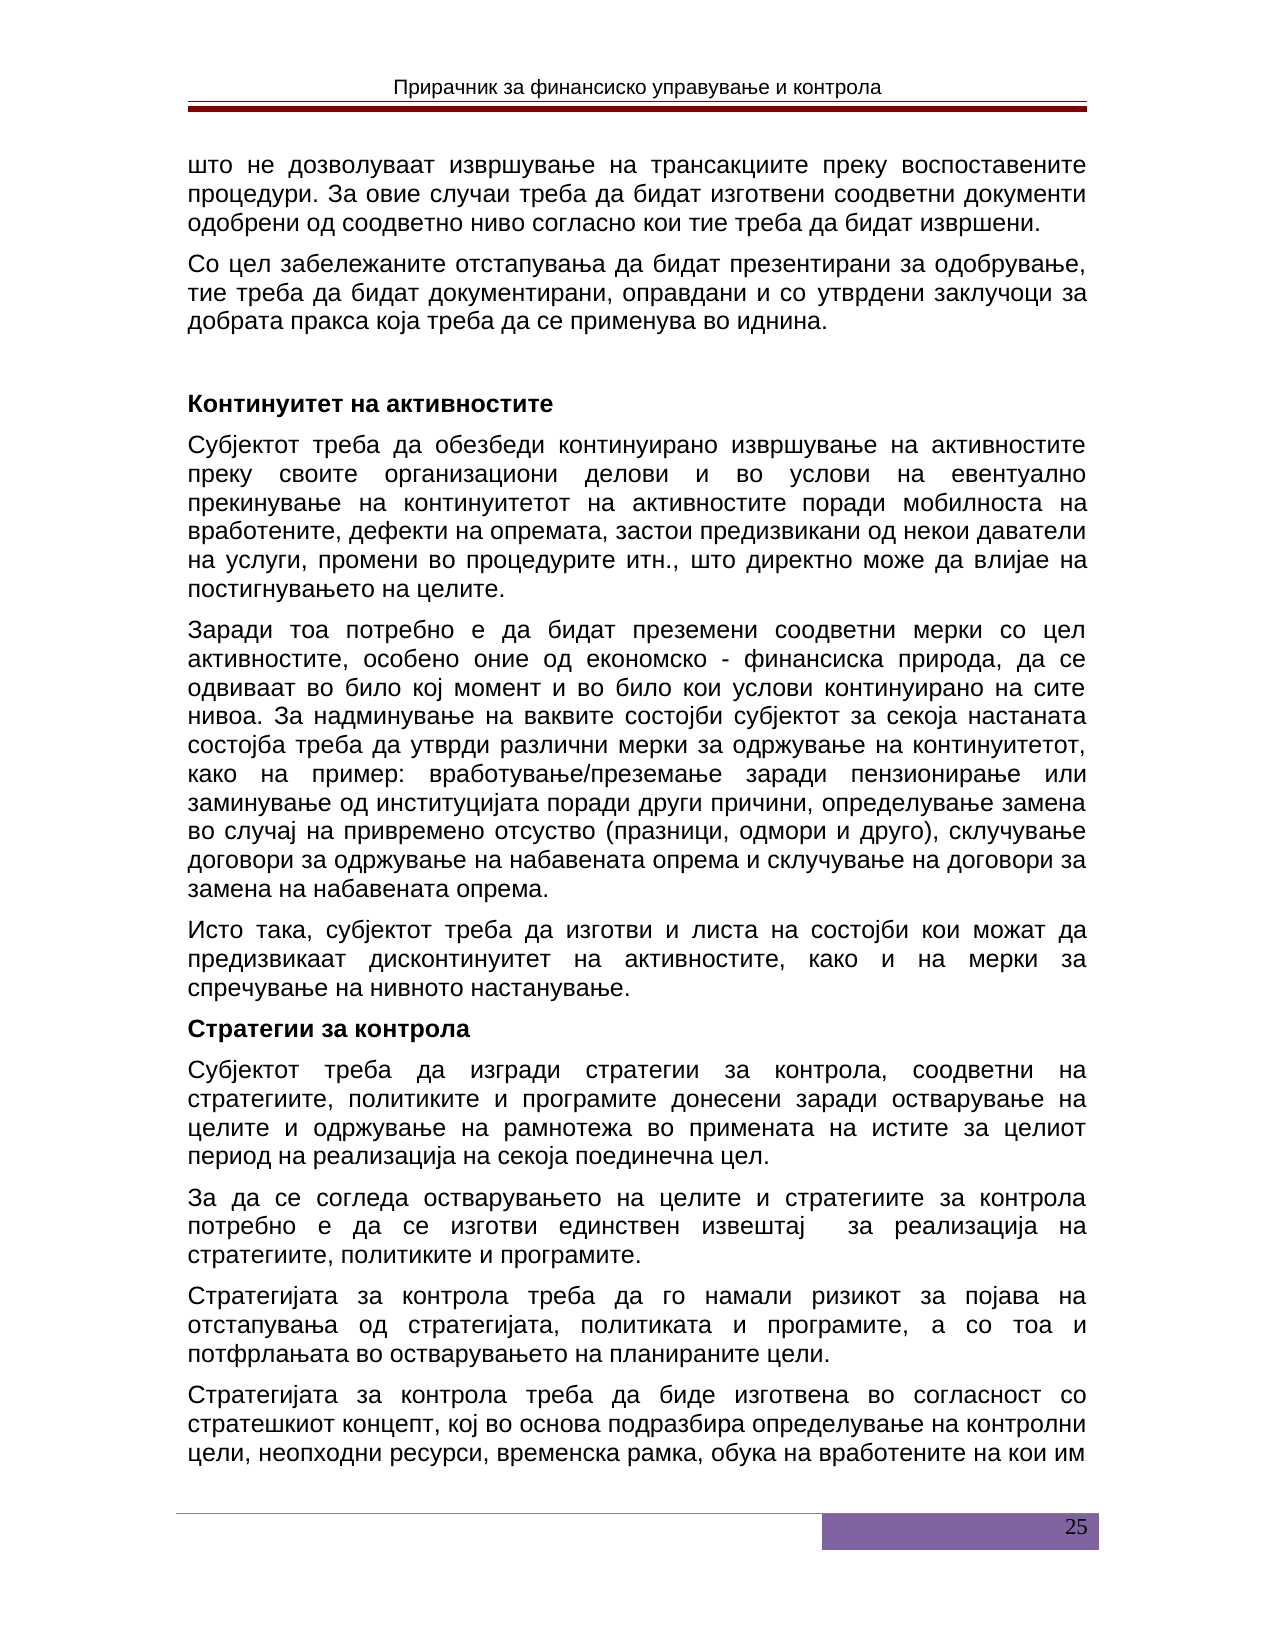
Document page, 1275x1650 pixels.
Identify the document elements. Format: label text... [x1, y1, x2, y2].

text што не дозволуваат извршување на трансакциите преку воспоставените процедури. За овие случаи треба да бидат изготвени соодветни документи одобрени од соодветно ниво согласно кои тие треба да бидат извршени. [187, 150, 1087, 236]
text Стратегијата за контрола треба да го намали ризикот за појава на отстапувања од стратегијата, политиката и програмите, а со тоа и потфрлањата во остварувањето на планираните цели. [187, 1281, 1087, 1367]
text Исто така, субјектот треба да изготви и листа на состојби кои можат да предизвикаат дисконтинуитет на активностите, како и на мерки за спречување на нивното настанување. [187, 915, 1087, 1001]
text Континуитет на активностите [187, 389, 1087, 417]
text Стратегии за контрола [187, 1014, 1087, 1042]
text За да се согледа остварувањето на целите и стратегиите за контрола потребно е да се изготви единствен извештај за реализација на стратегиите, политиките и програмите. [187, 1182, 1087, 1269]
text Стратегијата за контрола треба да биде изготвена во согласност со стратешкиот концепт, кој во основа подразбира определување на контролни цели, неопходни ресурси, временска рамка, обука на вработените на кои им [187, 1380, 1087, 1466]
text Субјектот треба да обезбеди континуирано извршување на активностите преку своите организациони делови и во услови на евентуално прекинување на континуитетот на активностите поради мобилноста на вработените, дефекти на опремата, застои предизвикани од некои даватели на услуги, промени во процедурите итн., што директно може да влијае на постигнувањето на целите. [187, 430, 1087, 602]
text Заради тоа потребно е да бидат преземени соодветни мерки со цел активностите, особено оние од економско - финансиска природа, да се одвиваат во било кој момент и во било кои услови континуирано на сите нивоа. За надминување на ваквите состојби субјектот за секоја настаната состојба треба да утврди различни мерки за одржување на континуитетот, како на пример: вработување/преземање заради пензионирање или заминување од институцијата поради други причини, определување замена во случај на привремено отсуство (празници, одмори и друго), склучување договори за одржување на набавената опрема и склучување на договори за замена на набавената опрема. [187, 615, 1087, 902]
text Субјектот треба да изгради стратегии за контрола, соодветни на стратегиите, политиките и програмите донесени заради остварување на целите и одржување на рамнотежа во примената на истите за целиот период на реализација на секоја поединечна цел. [187, 1055, 1087, 1170]
text Со цел забележаните отстапувања да бидат презентирани за одобрување, тие треба да бидат документирани, оправдани и со утврдени заклучоци за добрата пракса која треба да се применува во иднина. [187, 249, 1087, 335]
